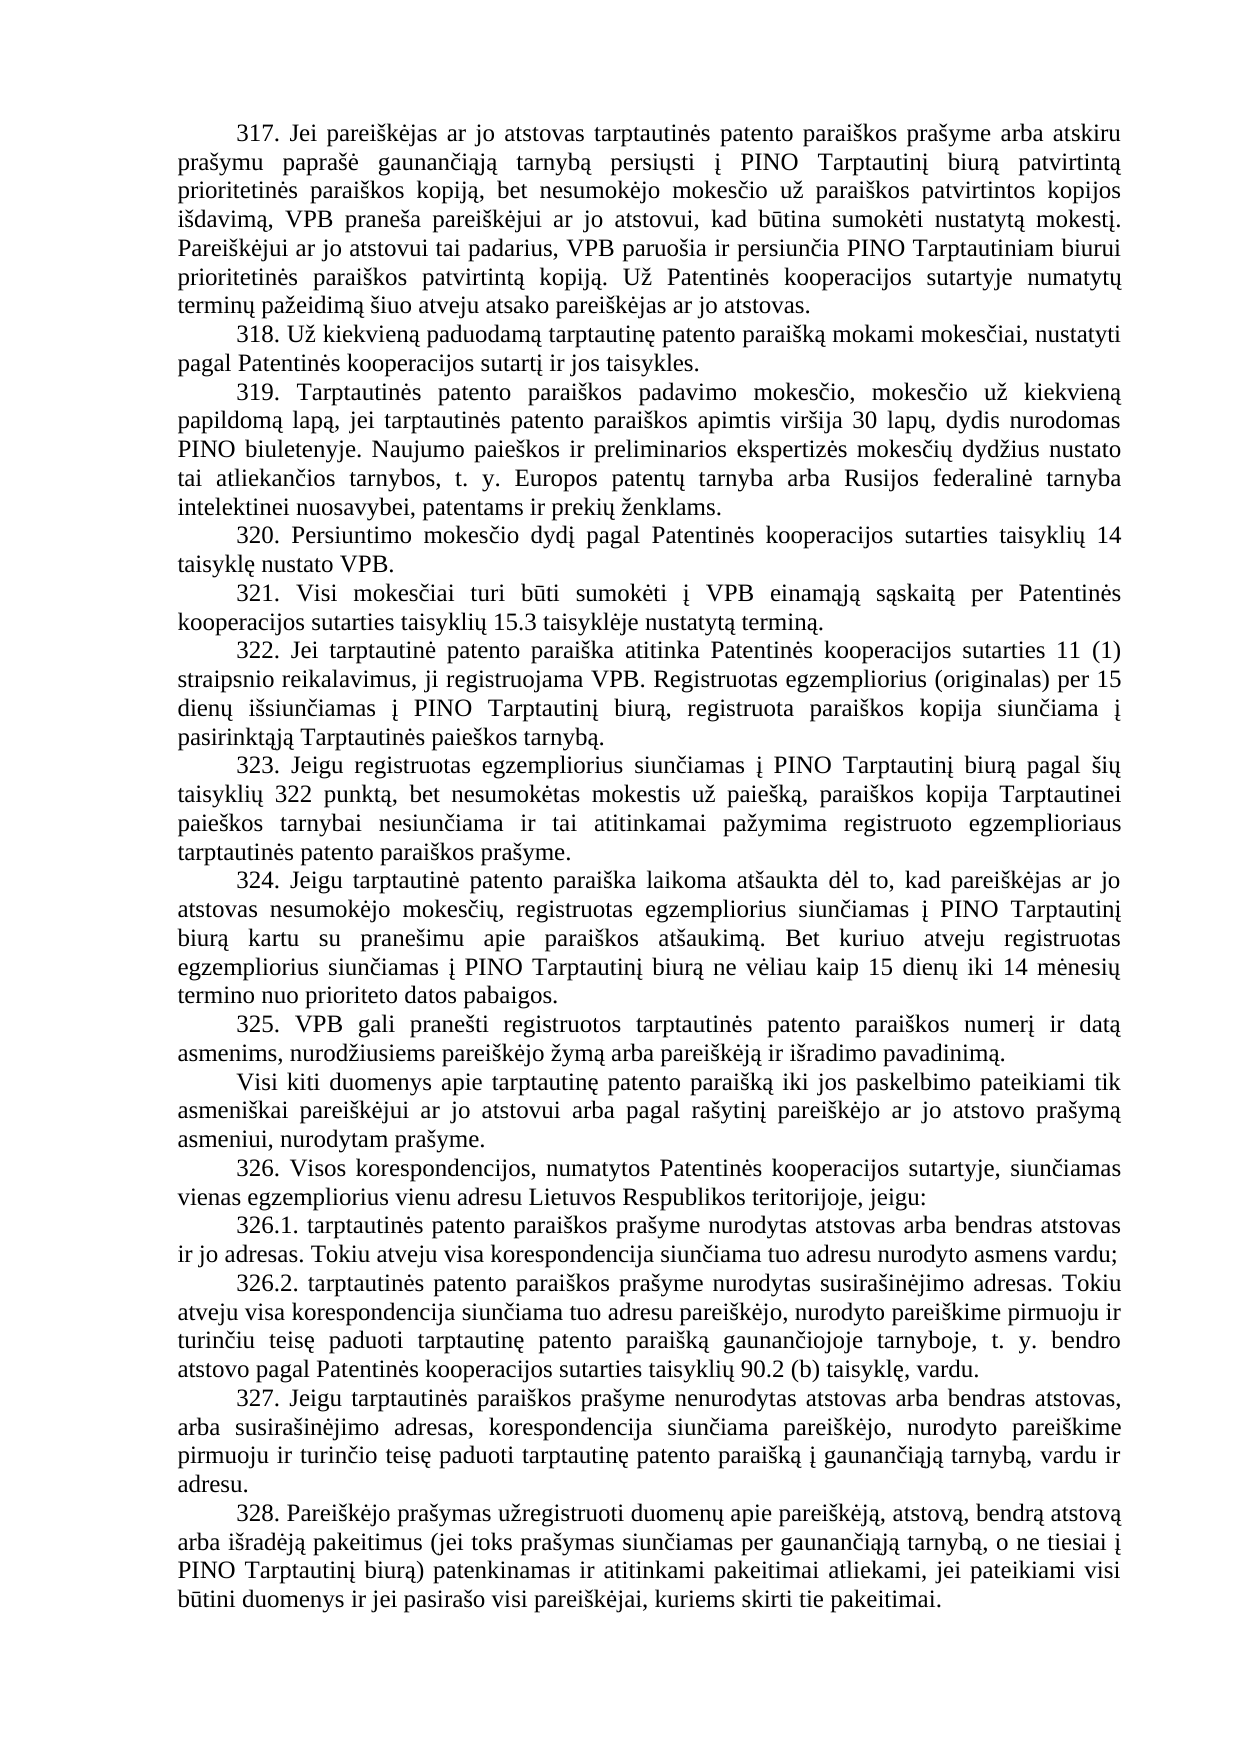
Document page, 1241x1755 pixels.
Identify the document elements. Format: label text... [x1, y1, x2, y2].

text Visi kiti duomenys apie tarptautinę patento paraišką iki jos paskelbimo pateikiami tik asmeniškai pareiškėjui ar jo atstovui arba pagal rašytinį pareiškėjo ar jo atstovo prašymą asmeniui, nurodytam prašyme. [177, 1067, 1122, 1153]
text 318. Už kiekvieną paduodamą tarptautinę patento paraišką mokami mokesčiai, nustatyti pagal Patentinės kooperacijos sutartį ir jos taisykles. [177, 319, 1122, 377]
text 326.1. tarptautinės patento paraiškos prašyme nurodytas atstovas arba bendras atstovas ir jo adresas. Tokiu atveju visa korespondencija siunčiama tuo adresu nurodyto asmens vardu; [177, 1211, 1122, 1268]
text 325. VPB gali pranešti registruotos tarptautinės patento paraiškos numerį ir datą asmenims, nurodžiusiems pareiškėjo žymą arba pareiškėją ir išradimo pavadinimą. [177, 1009, 1122, 1067]
text 326. Visos korespondencijos, numatytos Patentinės kooperacijos sutartyje, siunčiamas vienas egzempliorius vienu adresu Lietuvos Respublikos teritorijoje, jeigu: [177, 1153, 1122, 1211]
text 321. Visi mokesčiai turi būti sumokėti į VPB einamąją sąskaitą per Patentinės kooperacijos sutarties taisyklių 15.3 taisyklėje nustatytą terminą. [177, 578, 1122, 636]
text 317. Jei pareiškėjas ar jo atstovas tarptautinės patento paraiškos prašyme arba atskiru prašymu paprašė gaunančiąją tarnybą persiųsti į PINO Tarptautinį biurą patvirtintą prioritetinės paraiškos kopiją, bet nesumokėjo mokesčio už paraiškos patvirtintos kopijos išdavimą, VPB praneša pareiškėjui ar jo atstovui, kad būtina sumokėti nustatytą mokestį. Pareiškėjui ar jo atstovui tai padarius, VPB paruošia ir persiunčia PINO Tarptautiniam biurui prioritetinės paraiškos patvirtintą kopiją. Už Patentinės kooperacijos sutartyje numatytų terminų pažeidimą šiuo atveju atsako pareiškėjas ar jo atstovas. [177, 118, 1122, 319]
text 323. Jeigu registruotas egzempliorius siunčiamas į PINO Tarptautinį biurą pagal šių taisyklių 322 punktą, bet nesumokėtas mokestis už paiešką, paraiškos kopija Tarptautinei paieškos tarnybai nesiunčiama ir tai atitinkamai pažymima registruoto egzemplioriaus tarptautinės patento paraiškos prašyme. [177, 751, 1122, 866]
text 328. Pareiškėjo prašymas užregistruoti duomenų apie pareiškėją, atstovą, bendrą atstovą arba išradėją pakeitimus (jei toks prašymas siunčiamas per gaunančiąją tarnybą, o ne tiesiai į PINO Tarptautinį biurą) patenkinamas ir atitinkami pakeitimai atliekami, jei pateikiami visi būtini duomenys ir jei pasirašo visi pareiškėjai, kuriems skirti tie pakeitimai. [177, 1498, 1122, 1613]
text 320. Persiuntimo mokesčio dydį pagal Patentinės kooperacijos sutarties taisyklių 14 taisyklę nustato VPB. [177, 521, 1122, 578]
text 319. Tarptautinės patento paraiškos padavimo mokesčio, mokesčio už kiekvieną papildomą lapą, jei tarptautinės patento paraiškos apimtis viršija 30 lapų, dydis nurodomas PINO biuletenyje. Naujumo paieškos ir preliminarios ekspertizės mokesčių dydžius nustato tai atliekančios tarnybos, t. y. Europos patentų tarnyba arba Rusijos federalinė tarnyba intelektinei nuosavybei, patentams ir prekių ženklams. [177, 377, 1122, 521]
text 324. Jeigu tarptautinė patento paraiška laikoma atšaukta dėl to, kad pareiškėjas ar jo atstovas nesumokėjo mokesčių, registruotas egzempliorius siunčiamas į PINO Tarptautinį biurą kartu su pranešimu apie paraiškos atšaukimą. Bet kuriuo atveju registruotas egzempliorius siunčiamas į PINO Tarptautinį biurą ne vėliau kaip 15 dienų iki 14 mėnesių termino nuo prioriteto datos pabaigos. [177, 866, 1122, 1009]
text 327. Jeigu tarptautinės paraiškos prašyme nenurodytas atstovas arba bendras atstovas, arba susirašinėjimo adresas, korespondencija siunčiama pareiškėjo, nurodyto pareiškime pirmuoju ir turinčio teisę paduoti tarptautinę patento paraišką į gaunančiąją tarnybą, vardu ir adresu. [177, 1383, 1122, 1498]
text 322. Jei tarptautinė patento paraiška atitinka Patentinės kooperacijos sutarties 11 (1) straipsnio reikalavimus, ji registruojama VPB. Registruotas egzempliorius (originalas) per 15 dienų išsiunčiamas į PINO Tarptautinį biurą, registruota paraiškos kopija siunčiama į pasirinktąją Tarptautinės paieškos tarnybą. [177, 636, 1122, 751]
text 326.2. tarptautinės patento paraiškos prašyme nurodytas susirašinėjimo adresas. Tokiu atveju visa korespondencija siunčiama tuo adresu pareiškėjo, nurodyto pareiškime pirmuoju ir turinčiu teisę paduoti tarptautinę patento paraišką gaunančiojoje tarnyboje, t. y. bendro atstovo pagal Patentinės kooperacijos sutarties taisyklių 90.2 (b) taisyklę, vardu. [177, 1268, 1122, 1383]
